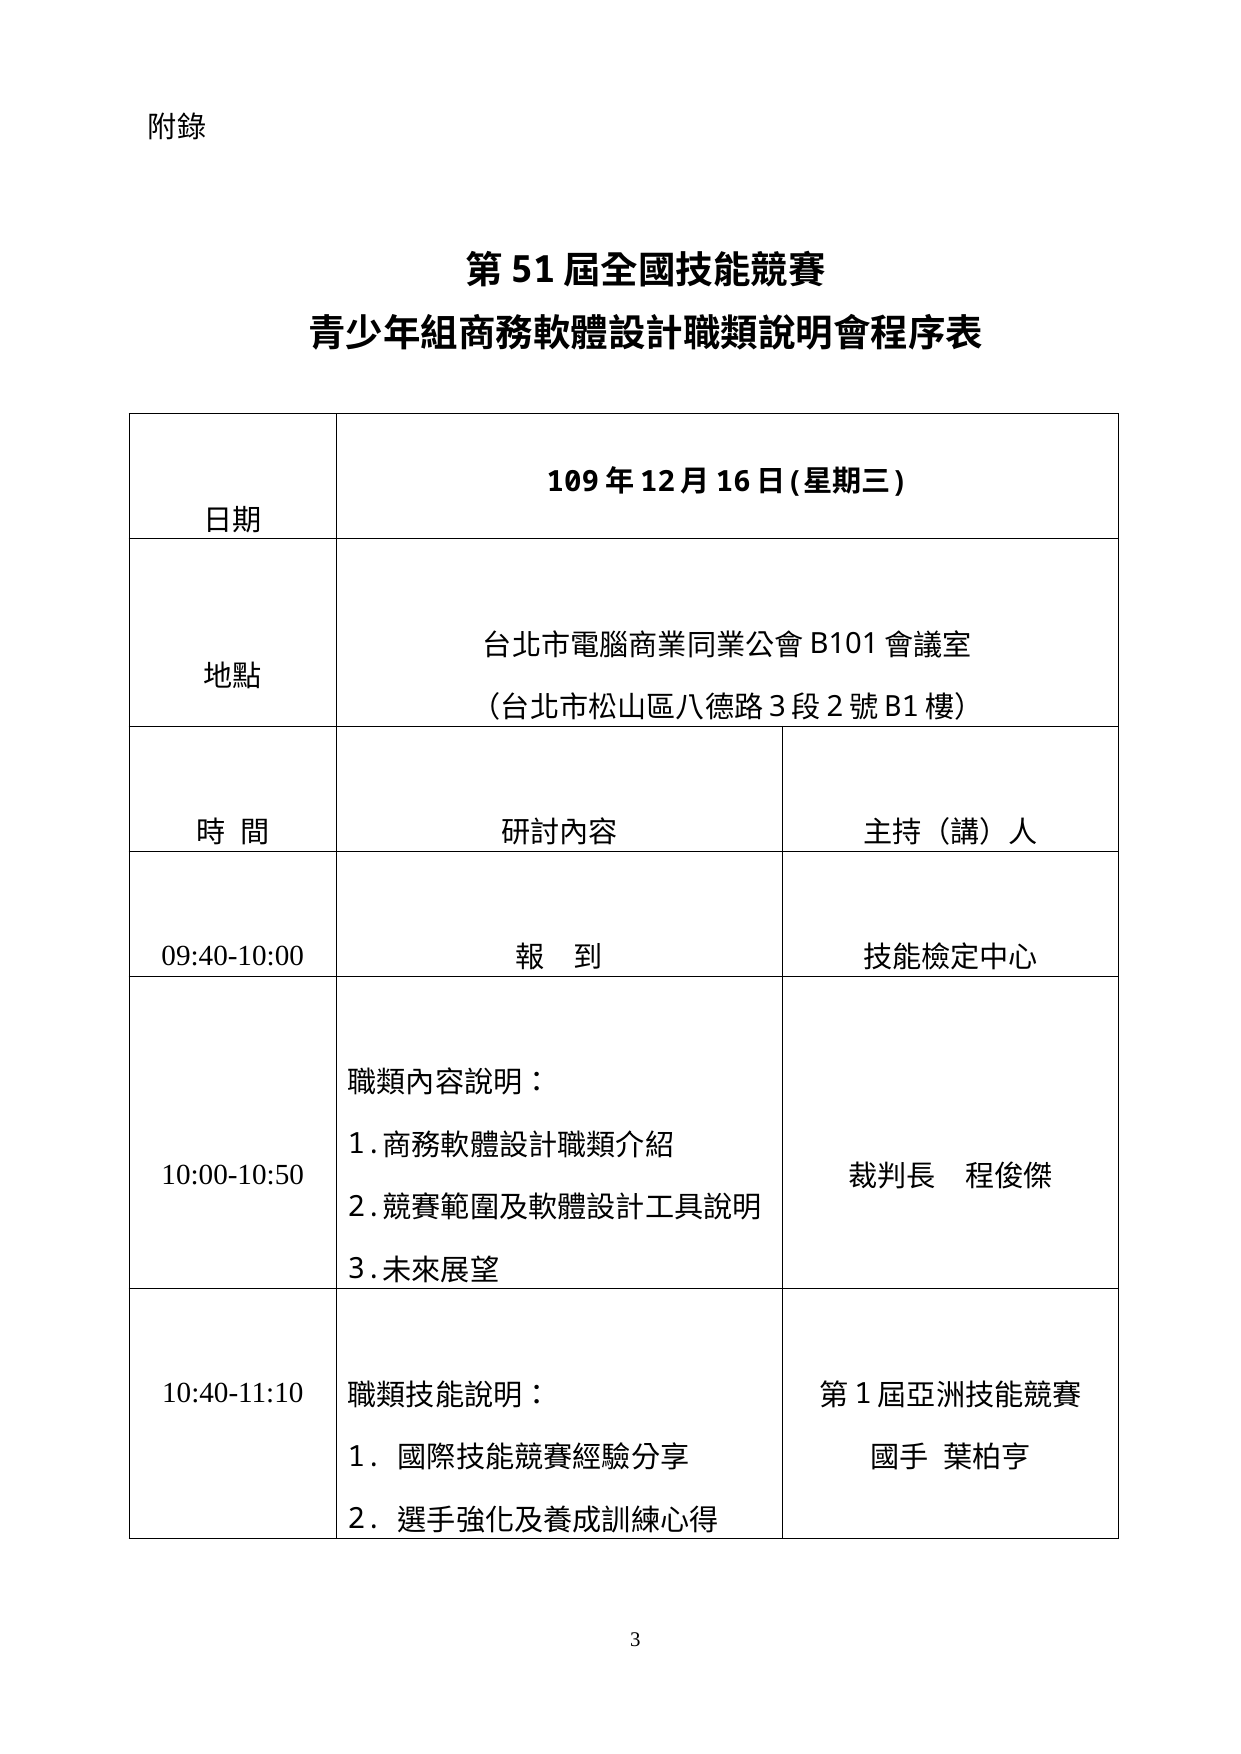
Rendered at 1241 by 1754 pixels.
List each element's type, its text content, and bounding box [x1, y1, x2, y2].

text 青少年組商務軟體設計職類說明會程序表 [133, 288, 1158, 351]
table_cell 裁判長 程俊傑 [783, 977, 1118, 1288]
text 第51屆全國技能競賽 [133, 226, 1158, 288]
table_cell 主持（講）人 [783, 727, 1118, 851]
table_cell 地點 [130, 539, 336, 726]
table_header 109年12月16日(星期三) [337, 414, 1118, 538]
table_cell 09:40-10:00 [130, 852, 336, 976]
table_cell 10:00-10:50 [130, 977, 336, 1288]
table_cell 職類技能說明： 1. 國際技能競賽經驗分享 2. 選手強化及養成訓練心得 [337, 1289, 782, 1538]
table_cell 時 間 [130, 727, 336, 851]
table_cell 技能檢定中心 [783, 852, 1118, 976]
table_cell 第1屆亞洲技能競賽 國手 葉柏亨 [783, 1289, 1118, 1538]
table_cell 研討內容 [337, 727, 782, 851]
table_cell 報 到 [337, 852, 782, 976]
text 附錄 [148, 101, 1122, 147]
table_cell 台北市電腦商業同業公會B101會議室 （台北市松山區八德路3段2號B1樓） [337, 539, 1118, 726]
table_header 日期 [130, 414, 336, 538]
table_cell 10:40-11:10 [130, 1289, 336, 1538]
table_cell 職類內容說明： 商務軟體設計職類介紹 競賽範圍及軟體設計工具說明 未來展望 [337, 977, 782, 1288]
